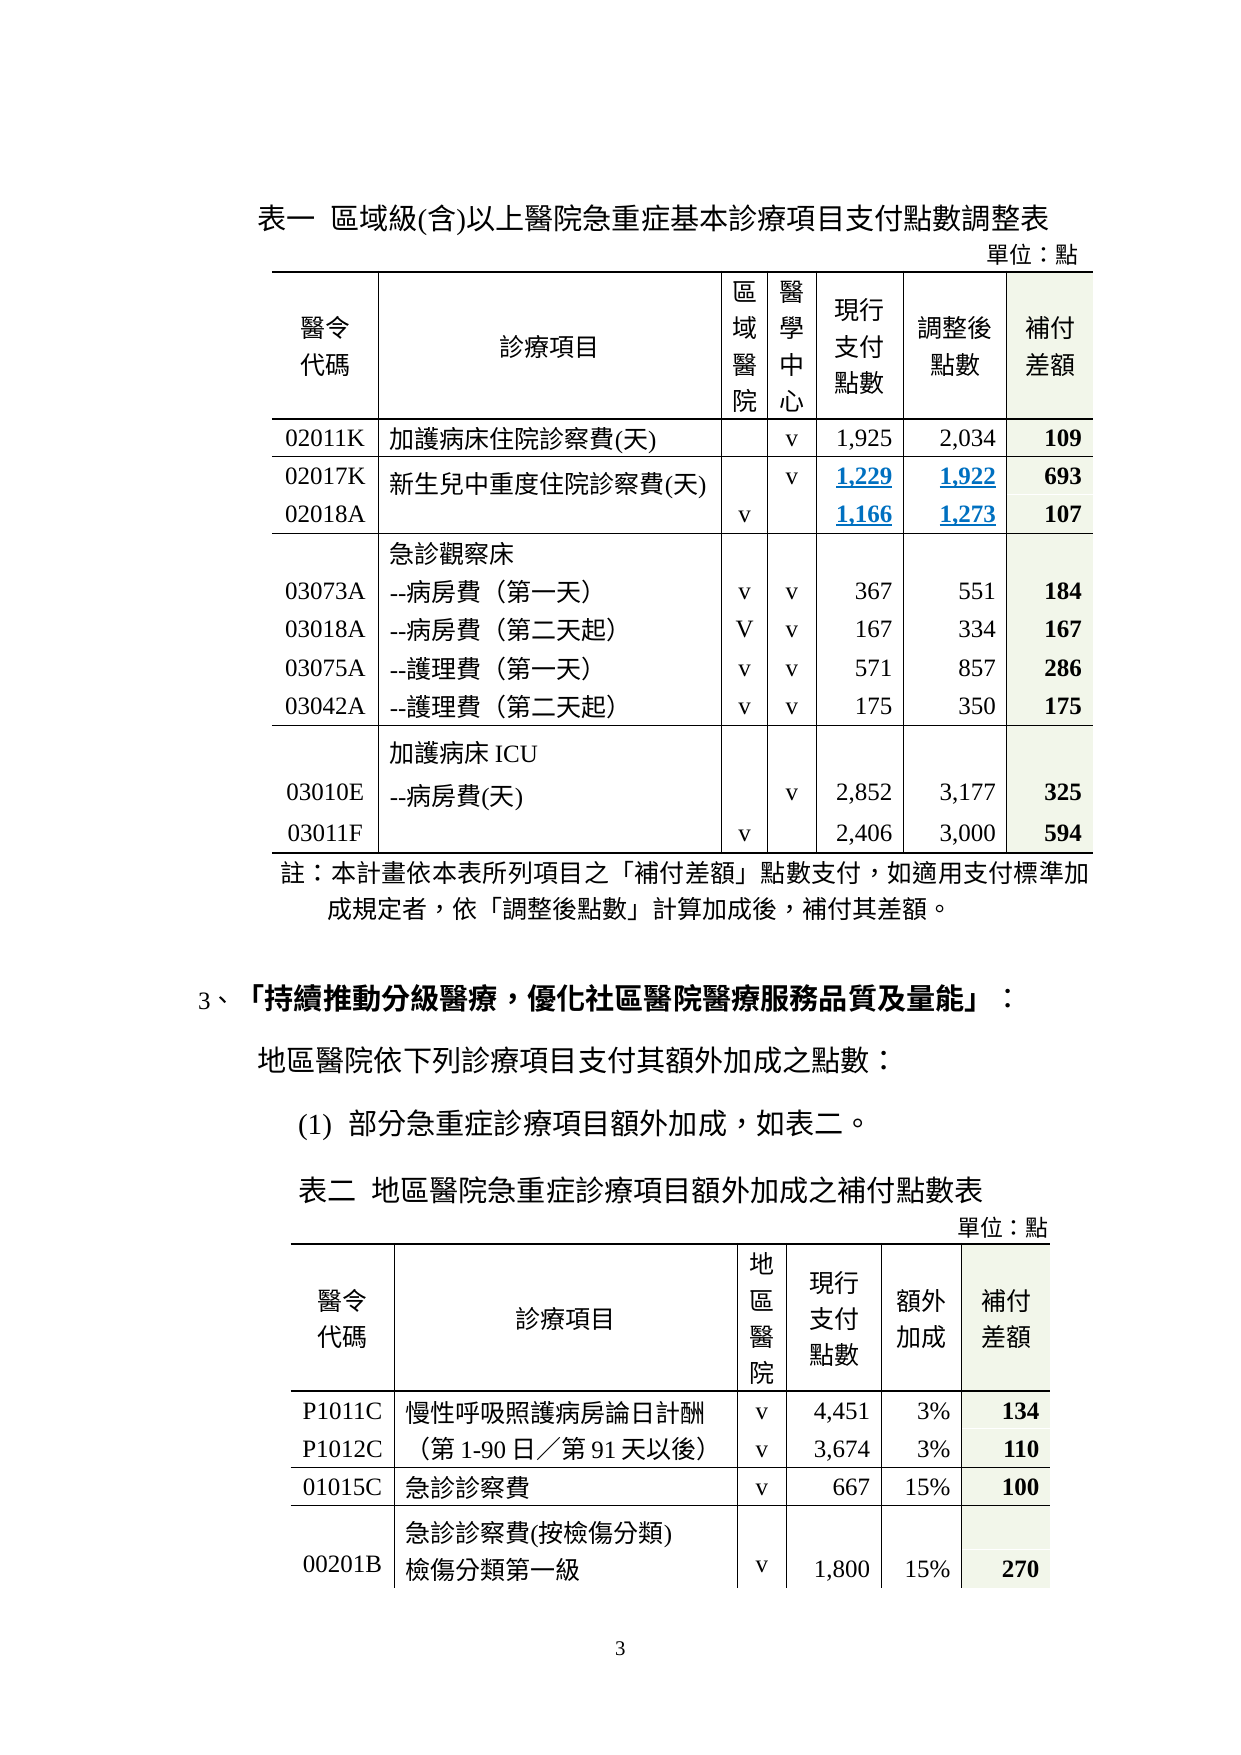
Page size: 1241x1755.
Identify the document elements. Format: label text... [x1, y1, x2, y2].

table_cell v [738, 1429, 786, 1467]
table_cell 2,406 [817, 813, 903, 852]
table_header 地區醫院 [738, 1245, 786, 1390]
table_header 醫令 代碼 [272, 273, 378, 418]
table_cell [722, 769, 767, 813]
table_cell 00201B [291, 1550, 394, 1588]
table_header 醫令 代碼 [291, 1245, 394, 1390]
table_cell 2,034 [904, 420, 1006, 456]
table_cell [722, 534, 767, 571]
table_header 調整後 點數 [904, 273, 1006, 418]
table_cell v [768, 420, 816, 456]
table_cell 551 [904, 571, 1006, 610]
table_cell v [722, 687, 767, 725]
table_cell --病房費（第二天起） [379, 610, 721, 648]
table_cell 03042A [272, 687, 378, 725]
table_header 現行 支付 點數 [787, 1245, 881, 1390]
table_cell 367 [817, 571, 903, 610]
table_cell 175 [1007, 687, 1093, 725]
table_cell 3% [882, 1429, 961, 1467]
table_cell 3% [882, 1392, 961, 1428]
table_cell v [768, 769, 816, 813]
table_cell [272, 534, 378, 571]
table_cell 184 [1007, 571, 1093, 610]
table_cell v [768, 687, 816, 725]
table_cell 167 [1007, 610, 1093, 648]
table_cell 1,800 [787, 1550, 881, 1588]
table_cell 1,273 [904, 495, 1006, 533]
table_cell 1,922 [904, 457, 1006, 494]
table_cell 334 [904, 610, 1006, 648]
text 單位：點 [257, 237, 1078, 271]
table_cell 109 [1007, 420, 1093, 456]
table_cell v [722, 813, 767, 852]
table_cell v [738, 1468, 786, 1505]
table_cell P1012C [291, 1429, 394, 1467]
table_cell 325 [1007, 769, 1093, 813]
table_cell [904, 726, 1006, 769]
table_cell [768, 495, 816, 533]
table_cell --病房費(天) [379, 769, 721, 813]
table_cell v [768, 457, 816, 494]
table_cell v [738, 1550, 786, 1588]
table_cell [738, 1506, 786, 1549]
table_cell 03010E [272, 769, 378, 813]
table_cell v [768, 571, 816, 610]
text 註：本計畫依本表所列項目之「補付差額」點數支付，如適用支付標準加成規定者，依「調整後點數」計算加成後，補付其差額。 [280, 854, 1093, 926]
table_cell [817, 726, 903, 769]
table_cell 693 [1007, 457, 1093, 494]
table_cell 594 [1007, 813, 1093, 852]
table_cell 167 [817, 610, 903, 648]
table_cell v [722, 571, 767, 610]
table_cell 03075A [272, 648, 378, 687]
table_cell 2,852 [817, 769, 903, 813]
table_cell v [722, 648, 767, 687]
table_header 診療項目 [379, 273, 721, 418]
table_cell [768, 534, 816, 571]
table_cell 110 [962, 1429, 1050, 1467]
table_cell 03073A [272, 571, 378, 610]
table_cell 03018A [272, 610, 378, 648]
table_header 醫學中心 [768, 273, 816, 418]
table_cell 1,925 [817, 420, 903, 456]
text 單位：點 [257, 1210, 1048, 1243]
list 部分急重症診療項目額外加成，如表二。 [298, 1080, 1093, 1142]
table_header 區域醫院 [722, 273, 767, 418]
table_cell [1007, 534, 1093, 571]
table_cell 02017K [272, 457, 378, 494]
table_cell 1,229 [817, 457, 903, 494]
table_cell [722, 457, 767, 494]
table_cell 加護病床住院診察費(天) [379, 420, 721, 456]
table_cell [722, 726, 767, 769]
table_cell 3,177 [904, 769, 1006, 813]
table_cell 4,451 [787, 1392, 881, 1428]
table_cell [787, 1506, 881, 1549]
table_cell 270 [962, 1550, 1050, 1588]
table_header 補付 差額 [1007, 273, 1093, 418]
table_cell [882, 1506, 961, 1549]
table_cell P1011C [291, 1392, 394, 1428]
table_cell 新生兒中重度住院診察費(天) [379, 457, 721, 533]
table_cell [817, 534, 903, 571]
table_cell V [722, 610, 767, 648]
text 表二 地區醫院急重症診療項目額外加成之補付點數表 [298, 1167, 1093, 1210]
table_cell --護理費（第二天起） [379, 687, 721, 725]
table_cell 02018A [272, 495, 378, 533]
table_cell 急診觀察床 [379, 534, 721, 571]
table_cell 01015C [291, 1468, 394, 1505]
text 地區醫院依下列診療項目支付其額外加成之點數： [257, 1017, 1093, 1080]
table_cell 加護病床ICU [379, 726, 721, 769]
table_cell 286 [1007, 648, 1093, 687]
table_cell v [722, 495, 767, 533]
table_cell 1,166 [817, 495, 903, 533]
table_cell [904, 534, 1006, 571]
table_cell 3,000 [904, 813, 1006, 852]
table_cell [768, 813, 816, 852]
table_header 現行 支付 點數 [817, 273, 903, 418]
table_cell 571 [817, 648, 903, 687]
table_cell [379, 813, 721, 852]
table_cell 667 [787, 1468, 881, 1505]
table_cell 檢傷分類第一級 [395, 1550, 737, 1588]
table_header 補付 差額 [962, 1245, 1050, 1390]
table_cell 02011K [272, 420, 378, 456]
table_cell 15% [882, 1550, 961, 1588]
table_cell [1007, 726, 1093, 769]
list 「持續推動分級醫療，優化社區醫院醫療服務品質及量能」： [198, 955, 1093, 1017]
table_header 額外 加成 [882, 1245, 961, 1390]
table_cell 100 [962, 1468, 1050, 1505]
table_header 診療項目 [395, 1245, 737, 1390]
table_cell 急診診察費(按檢傷分類) [395, 1506, 737, 1549]
table_cell --病房費（第一天） [379, 571, 721, 610]
table_cell v [738, 1392, 786, 1428]
table_cell [962, 1506, 1050, 1549]
table_cell [272, 726, 378, 769]
table_cell 857 [904, 648, 1006, 687]
table_cell [768, 726, 816, 769]
table_cell v [768, 648, 816, 687]
table_cell 107 [1007, 495, 1093, 533]
table_cell 3,674 [787, 1429, 881, 1467]
table_cell 175 [817, 687, 903, 725]
text 表一 區域級(含)以上醫院急重症基本診療項目支付點數調整表 [257, 175, 1093, 237]
table_cell v [768, 610, 816, 648]
table_cell 134 [962, 1392, 1050, 1428]
table_cell [722, 420, 767, 456]
table_cell [291, 1506, 394, 1549]
table_cell --護理費（第一天） [379, 648, 721, 687]
table_cell 15% [882, 1468, 961, 1505]
table_cell 慢性呼吸照護病房論日計酬 （第1-90日／第91天以後） [395, 1392, 737, 1467]
table_cell 03011F [272, 813, 378, 852]
table_cell 急診診察費 [395, 1468, 737, 1505]
table_cell 350 [904, 687, 1006, 725]
